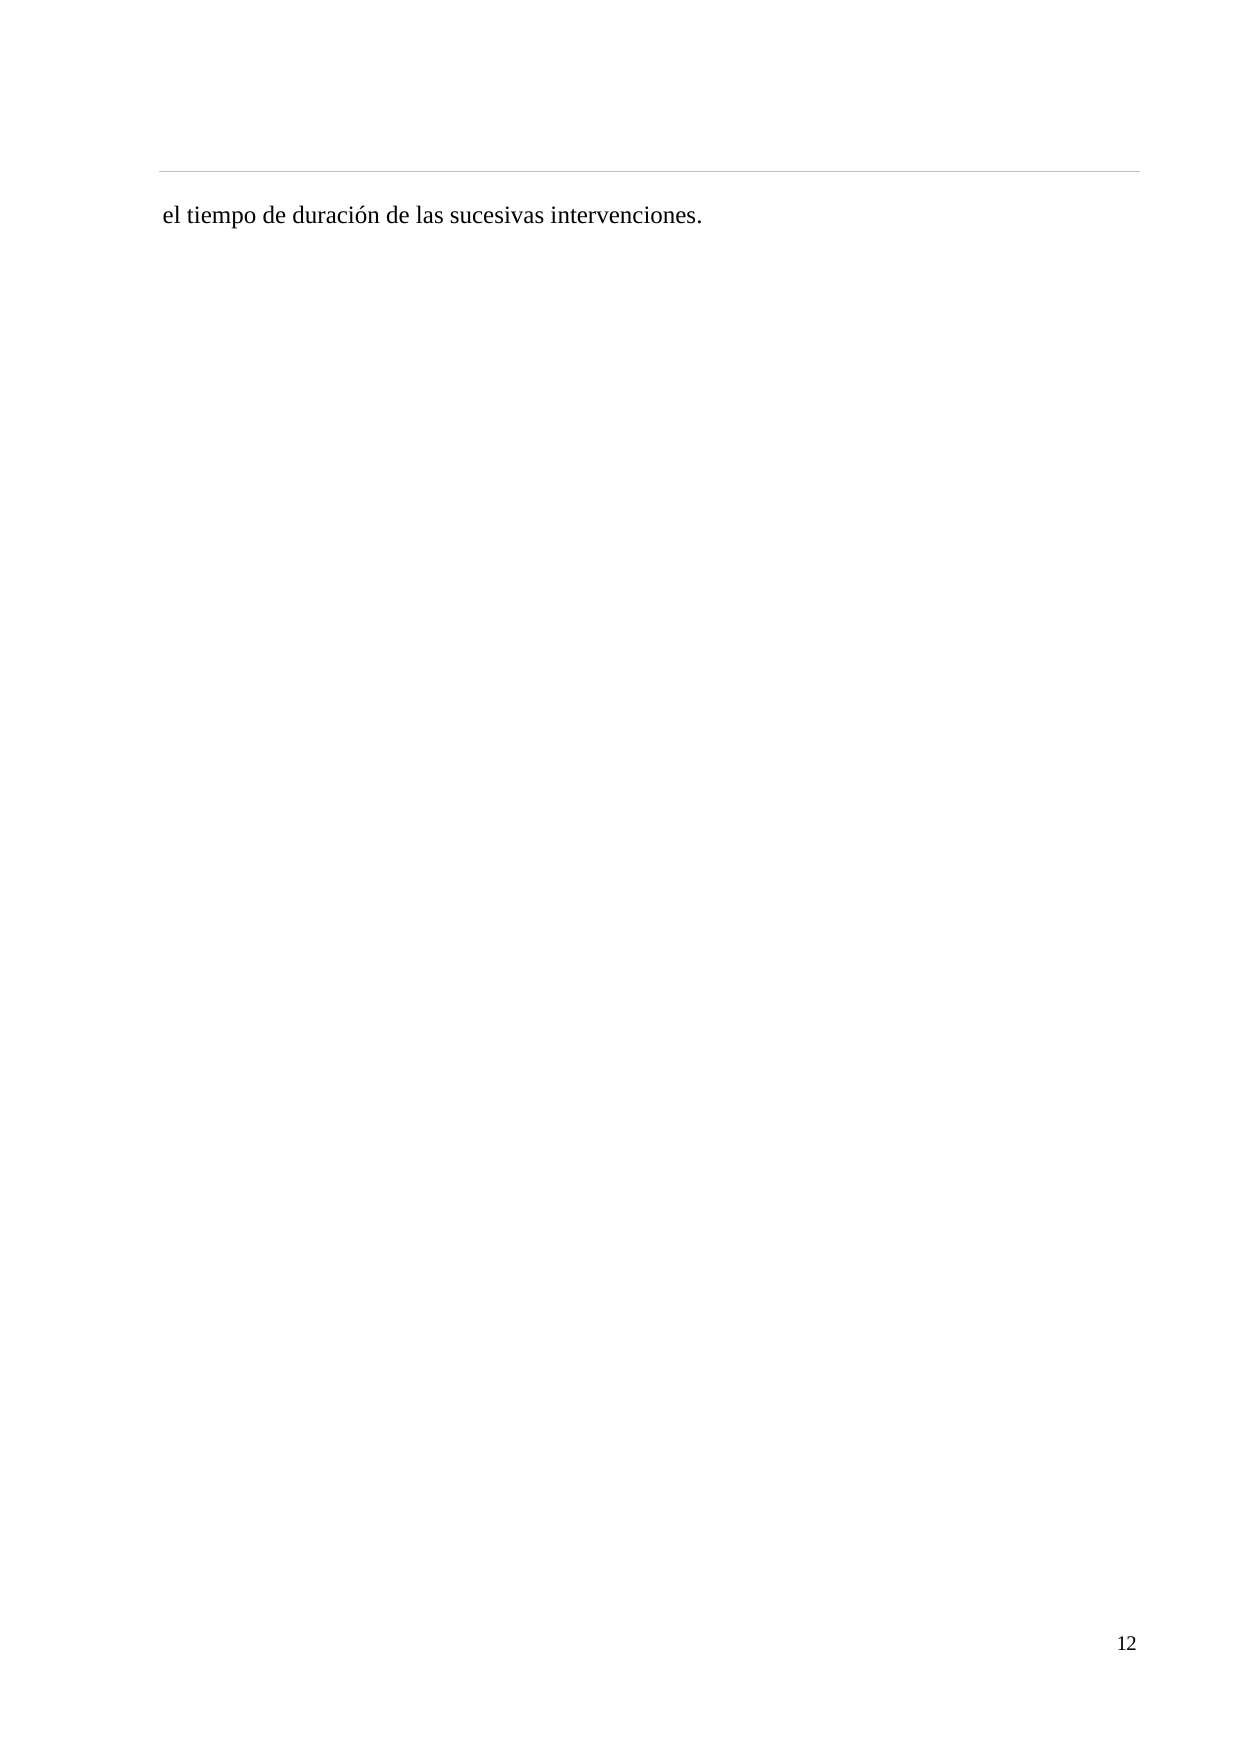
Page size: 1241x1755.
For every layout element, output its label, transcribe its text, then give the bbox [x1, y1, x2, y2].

text el tiempo de duración de las sucesivas intervenciones. [162, 200, 1137, 229]
